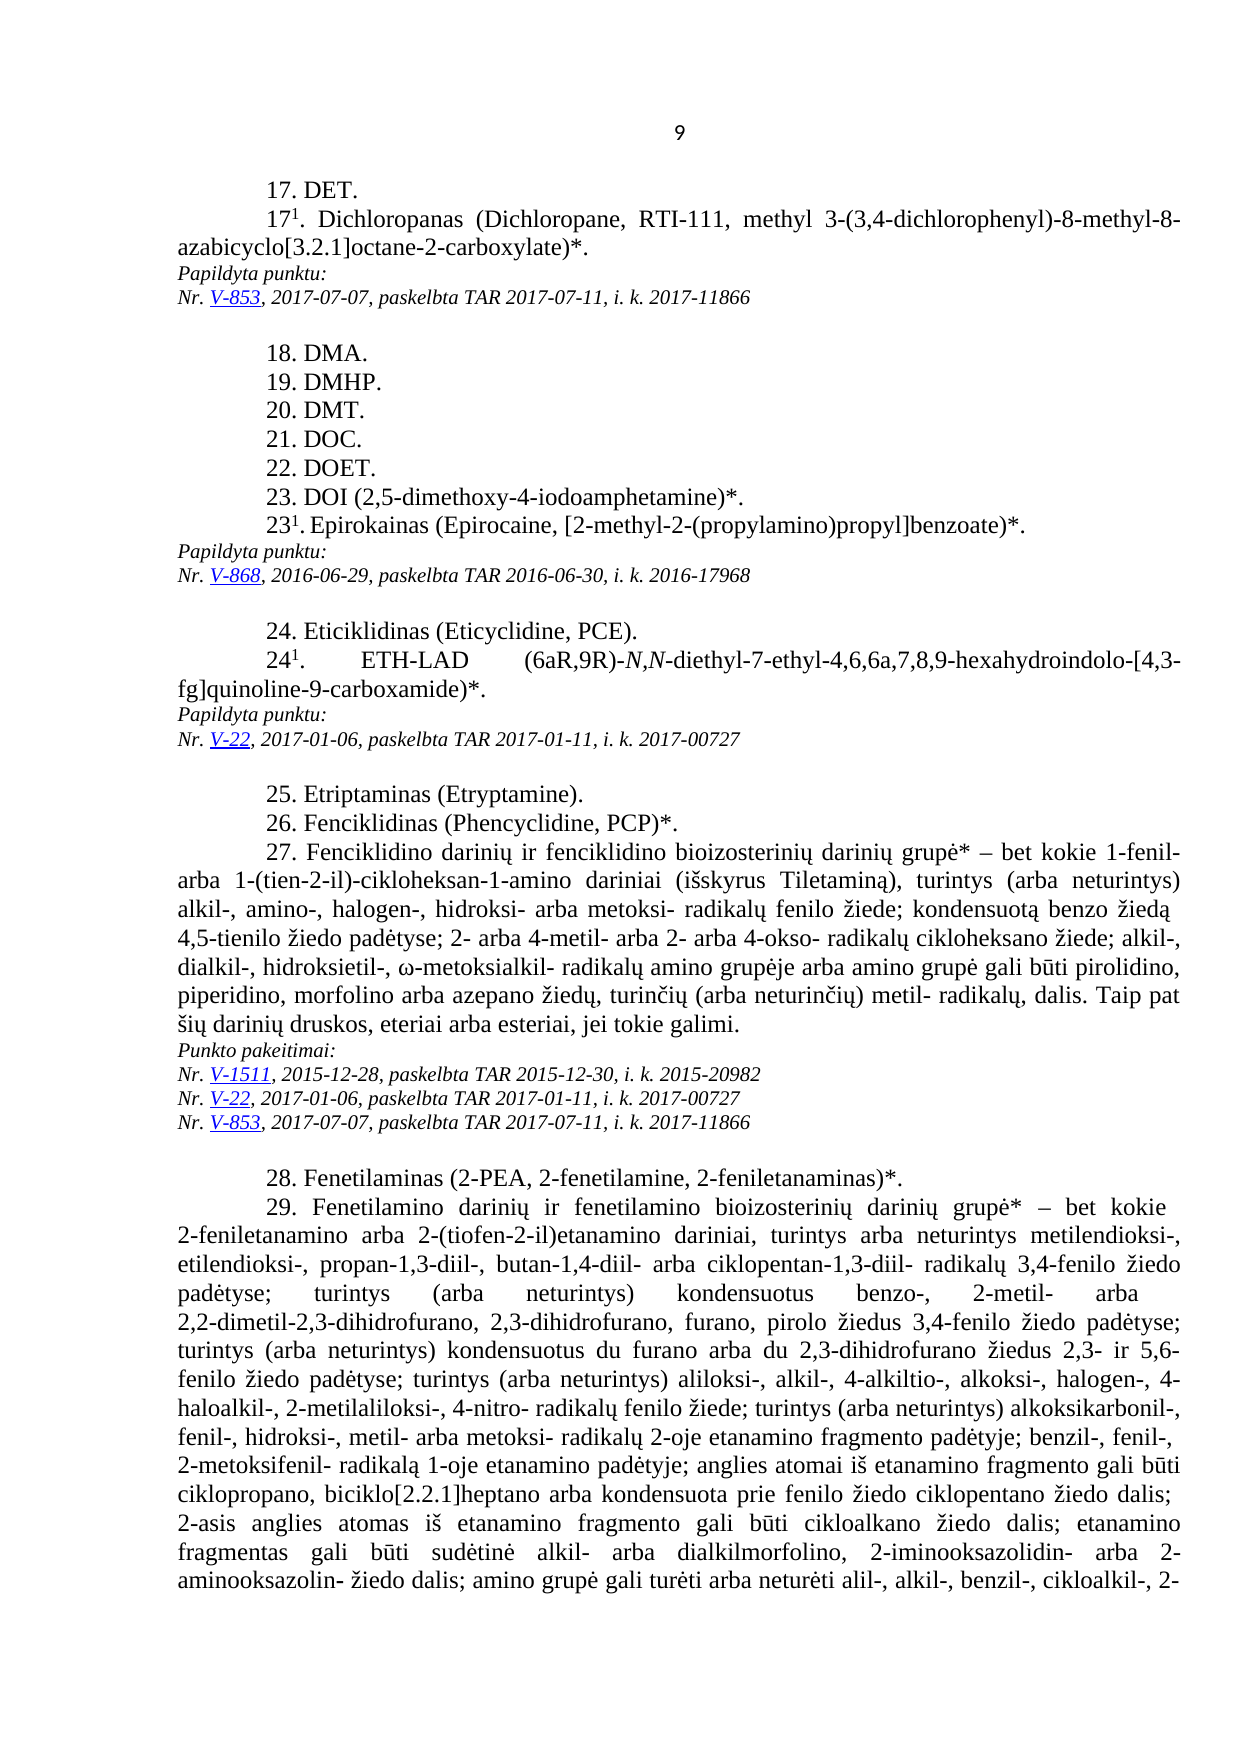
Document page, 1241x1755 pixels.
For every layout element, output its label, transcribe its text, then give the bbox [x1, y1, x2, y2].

text 24. Eticiklidinas (Eticyclidine, PCE). [177, 616, 1181, 645]
text 17. DET. [177, 175, 1181, 204]
text Nr. V-22, 2017-01-06, paskelbta TAR 2017-01-11, i. k. 2017-00727 [177, 1086, 1181, 1110]
text 20. DMT. [177, 396, 1181, 424]
text 29. Fenetilamino darinių ir fenetilamino bioizosterinių darinių grupė* – bet kokie 2-feniletanamino arba 2-(tiofen-2-il)etanamino dariniai, turintys arba neturintys metilendioksi-, etilendioksi-, propan-1,3-diil-, butan-1,4-diil- arba ciklopentan-1,3-diil- radikalų 3,4-fenilo žiedo padėtyse; turintys (arba neturintys) kondensuotus benzo-, 2-metil- arba 2,2-dimetil-2,3-dihidrofurano, 2,3-dihidrofurano, furano, pirolo žiedus 3,4-fenilo žiedo padėtyse; turintys (arba neturintys) kondensuotus du furano arba du 2,3-dihidrofurano žiedus 2,3- ir 5,6- fenilo žiedo padėtyse; turintys (arba neturintys) aliloksi-, alkil-, 4-alkiltio-, alkoksi-, halogen-, 4-haloalkil-, 2-metilaliloksi-, 4-nitro- radikalų fenilo žiede; turintys (arba neturintys) alkoksikarbonil-, fenil-, hidroksi-, metil- arba metoksi- radikalų 2-oje etanamino fragmento padėtyje; benzil-, fenil-, 2-metoksifenil- radikalą 1-oje etanamino padėtyje; anglies atomai iš etanamino fragmento gali būti ciklopropano, biciklo[2.2.1]heptano arba kondensuota prie fenilo žiedo ciklopentano žiedo dalis; 2-asis anglies atomas iš etanamino fragmento gali būti cikloalkano žiedo dalis; etanamino fragmentas gali būti sudėtinė alkil- arba dialkilmorfolino, 2-iminooksazolidin- arba 2-aminooksazolin- žiedo dalis; amino grupė gali turėti arba neturėti alil-, alkil-, benzil-, cikloalkil-, 2- [177, 1192, 1181, 1594]
text 171. Dichloropanas (Dichloropane, RTI-111, methyl 3-(3,4-dichlorophenyl)-8-methyl-8-azabicyclo[3.2.1]octane-2-carboxylate)*. [177, 204, 1181, 261]
text Nr. V-868, 2016-06-29, paskelbta TAR 2016-06-30, i. k. 2016-17968 [177, 563, 1181, 587]
text 21. DOC. [177, 424, 1181, 453]
text 241. ETH-LAD (6aR,9R)-N,N-diethyl-7-ethyl-4,6,6a,7,8,9-hexahydroindolo-[4,3-fg]quinoline-9-carboxamide)*. [177, 645, 1181, 702]
text Nr. V-22, 2017-01-06, paskelbta TAR 2017-01-11, i. k. 2017-00727 [177, 726, 1181, 751]
text Punkto pakeitimai: [177, 1038, 1181, 1062]
text Nr. V-853, 2017-07-07, paskelbta TAR 2017-07-11, i. k. 2017-11866 [177, 1110, 1181, 1134]
text 27. Fenciklidino darinių ir fenciklidino bioizosterinių darinių grupė* – bet kokie 1-fenil- arba 1-(tien-2-il)-cikloheksan-1-amino dariniai (išskyrus Tiletaminą), turintys (arba neturintys) alkil-, amino-, halogen-, hidroksi- arba metoksi- radikalų fenilo žiede; kondensuotą benzo žiedą 4,5-tienilo žiedo padėtyse; 2- arba 4-metil- arba 2- arba 4-okso- radikalų cikloheksano žiede; alkil-, dialkil-, hidroksietil-, ω-metoksialkil- radikalų amino grupėje arba amino grupė gali būti pirolidino, piperidino, morfolino arba azepano žiedų, turinčių (arba neturinčių) metil- radikalų, dalis. Taip pat šių darinių druskos, eteriai arba esteriai, jei tokie galimi. [177, 837, 1181, 1038]
text 231. Epirokainas (Epirocaine, [2-methyl-2-(propylamino)propyl]benzoate)*. [177, 511, 1181, 539]
text Nr. V-853, 2017-07-07, paskelbta TAR 2017-07-11, i. k. 2017-11866 [177, 285, 1181, 309]
text Nr. V-1511, 2015-12-28, paskelbta TAR 2015-12-30, i. k. 2015-20982 [177, 1062, 1181, 1086]
text 18. DMA. [177, 338, 1181, 367]
text 25. Etriptaminas (Etryptamine). [177, 779, 1181, 808]
text 22. DOET. [177, 453, 1181, 482]
text 28. Fenetilaminas (2-PEA, 2-fenetilamine, 2-feniletanaminas)*. [177, 1163, 1181, 1192]
text 26. Fenciklidinas (Phencyclidine, PCP)*. [177, 808, 1181, 837]
text Papildyta punktu: [177, 702, 1181, 726]
text 23. DOI (2,5-dimethoxy-4-iodoamphetamine)*. [177, 482, 1181, 511]
text Papildyta punktu: [177, 261, 1181, 285]
text Papildyta punktu: [177, 539, 1181, 563]
text 19. DMHP. [177, 367, 1181, 396]
